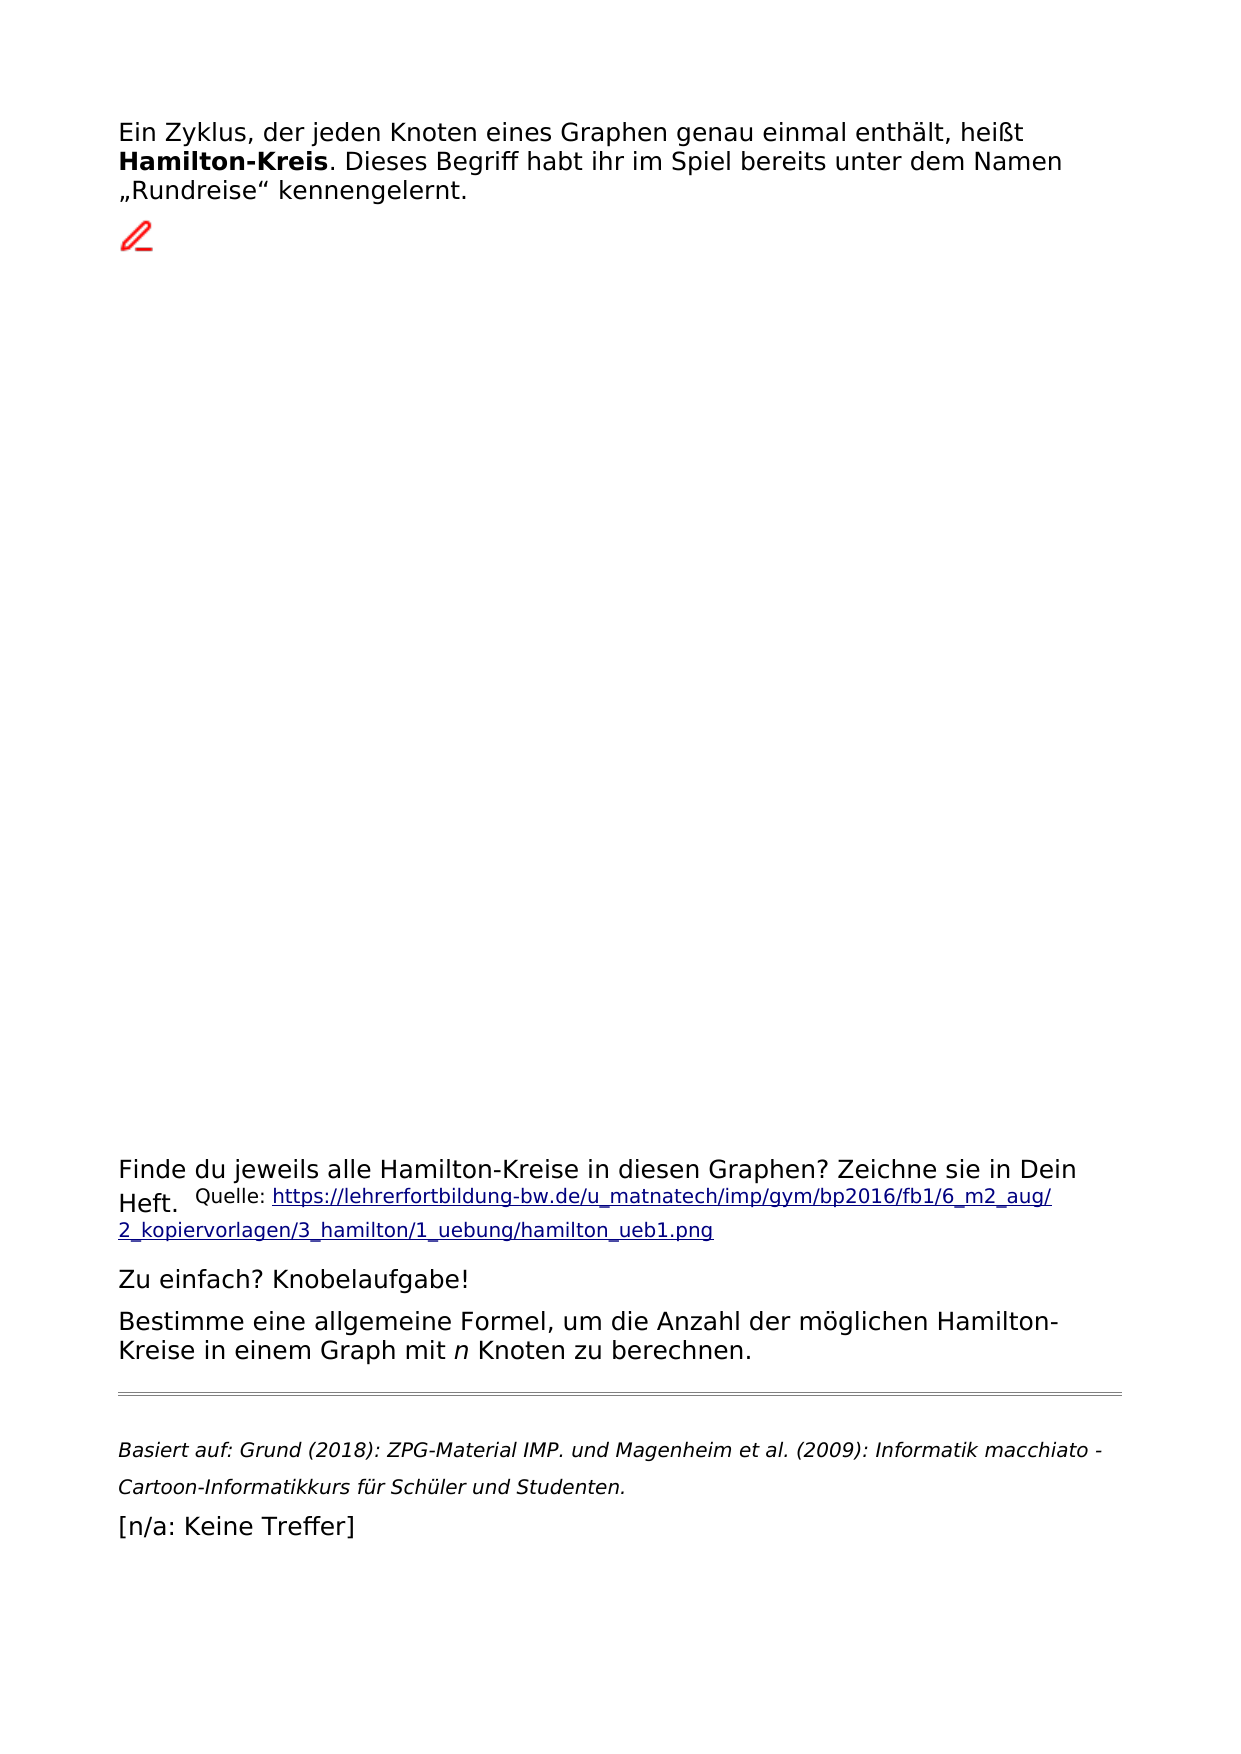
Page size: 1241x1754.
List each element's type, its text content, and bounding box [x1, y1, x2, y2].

text Finde du jeweils alle Hamilton-Kreise in diesen Graphen? Zeichne sie in Dein Heft. Quelle: https://lehrerfortbildung-bw.de/u_matnatech/imp/gym/bp2016/fb1/6_m2_aug/2_kopiervorlagen/3_hamilton/1_uebung/hamilton_ueb1.png [118, 218, 1122, 1253]
text Bestimme eine allgemeine Formel, um die Anzahl der möglichen Hamilton-Kreise in einem Graph mit n Knoten zu berechnen. [118, 1307, 1122, 1365]
text Zu einfach? Knobelaufgabe! [118, 1265, 1122, 1294]
text Basiert auf: Grund (2018): ZPG-Material IMP. und Magenheim et al. (2009): Informatik macchiato - Cartoon-Informatikkurs für Schüler und Studenten. [118, 1424, 1122, 1499]
text [n/a: Keine Treffer] [118, 1512, 1122, 1541]
picture [118, 218, 156, 256]
text Ein Zyklus, der jeden Knoten eines Graphen genau einmal enthält, heißt Hamilton-Kreis. Dieses Begriff habt ihr im Spiel bereits unter dem Namen „Rundreise“ kennengelernt. [118, 118, 1122, 206]
